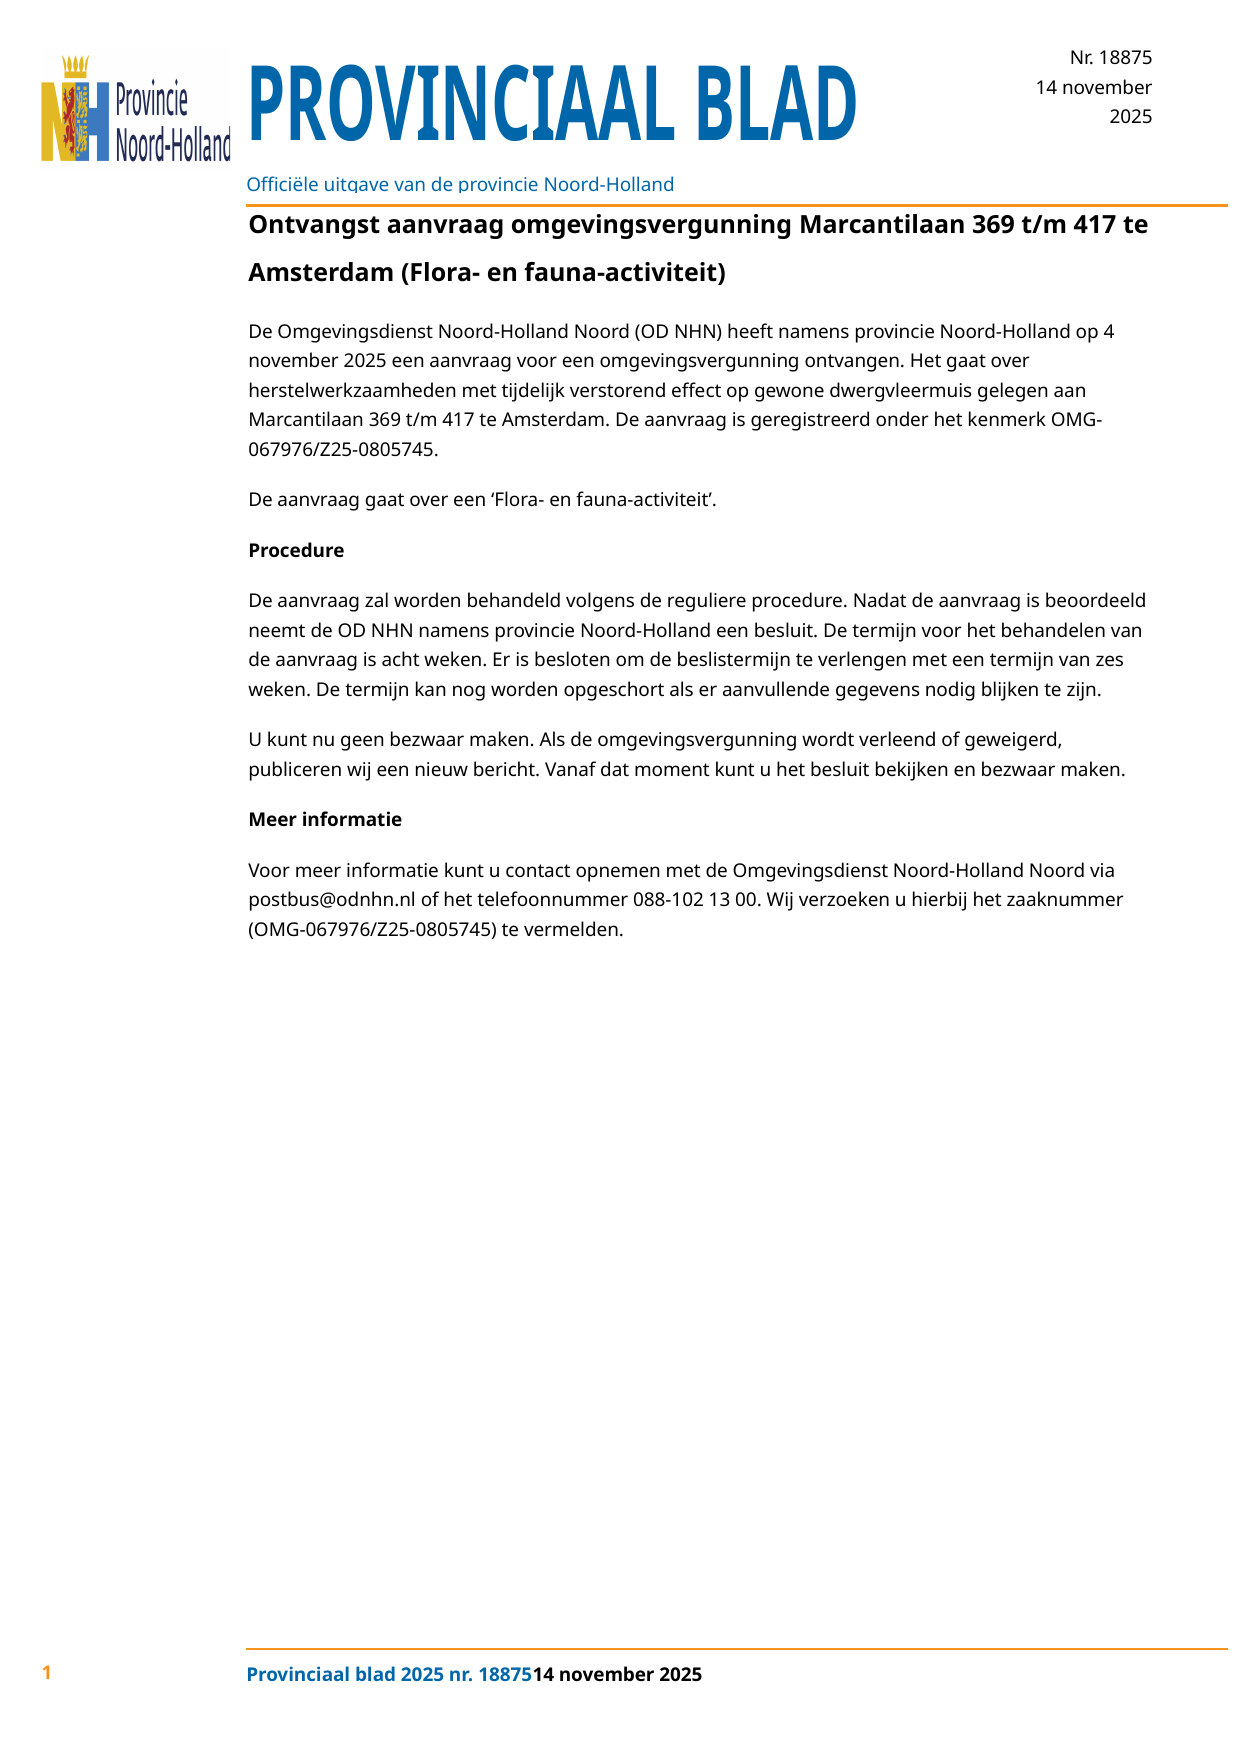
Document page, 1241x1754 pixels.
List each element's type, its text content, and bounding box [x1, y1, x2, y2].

text De aanvraag gaat over een ‘Flora- en fauna-activiteit’. [248, 487, 1152, 512]
text Meer informatie [248, 807, 1152, 832]
text Ontvangst aanvraag omgevingsvergunning Marcantilaan 369 t/m 417 te Amsterdam (Flora- en fauna-activiteit) [248, 207, 1152, 288]
text De aanvraag zal worden behandeld volgens de reguliere procedure. Nadat de aanvraag is beoordeeld neemt de OD NHN namens provincie Noord-Holland een besluit. De termijn voor het behandelen van de aanvraag is acht weken. Er is besloten om de beslistermijn te verlengen met een termijn van zes weken. De termijn kan nog worden opgeschort als er aanvullende gegevens nodig blijken te zijn. [248, 587, 1152, 702]
picture [41, 47, 231, 172]
text Procedure [248, 537, 1152, 563]
text Voor meer informatie kunt u contact opnemen met de Omgevingsdienst Noord-Holland Noord via postbus@odnhn.nl of het telefoonnummer 088-102 13 00. Wij verzoeken u hierbij het zaaknummer (OMG-067976/Z25-0805745) te vermelden. [248, 857, 1152, 942]
text De Omgevingsdienst Noord-Holland Noord (OD NHN) heeft namens provincie Noord-Holland op 4 november 2025 een aanvraag voor een omgevingsvergunning ontvangen. Het gaat over herstelwerkzaamheden met tijdelijk verstorend effect op gewone dwergvleermuis gelegen aan Marcantilaan 369 t/m 417 te Amsterdam. De aanvraag is geregistreerd onder het kenmerk OMG-067976/Z25-0805745. [248, 318, 1152, 462]
text U kunt nu geen bezwaar maken. Als de omgevingsvergunning wordt verleend of geweigerd, publiceren wij een nieuw bericht. Vanaf dat moment kunt u het besluit bekijken en bezwaar maken. [248, 727, 1152, 782]
